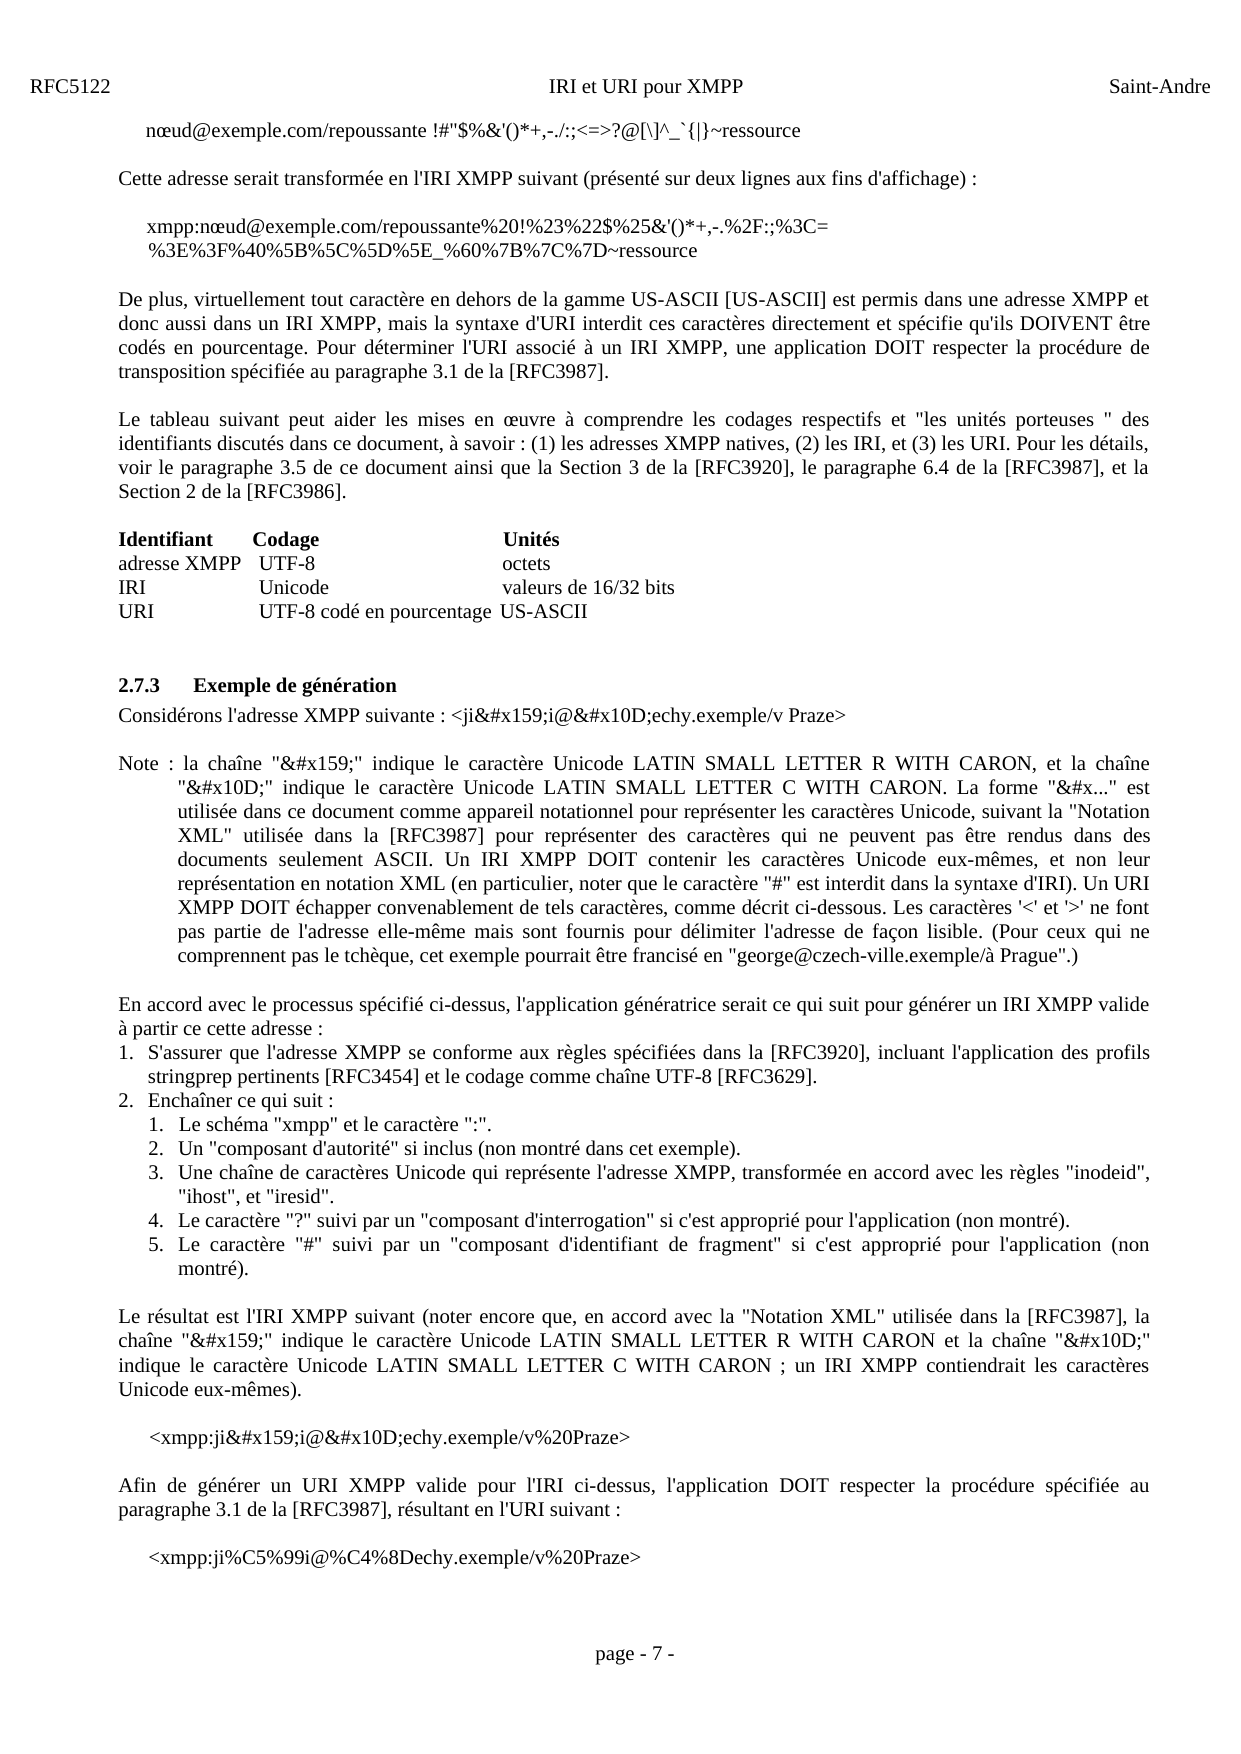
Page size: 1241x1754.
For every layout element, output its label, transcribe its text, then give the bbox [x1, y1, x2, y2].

text Identifiant Codage Unités [118, 527, 1152, 551]
text URI UTF-8 codé en pourcentage US-ASCII [118, 599, 1152, 623]
text Le résultat est l'IRI XMPP suivant (noter encore que, en accord avec la "Notation XML" utilisée dans la [RFC3987], la chaîne "&#x159;" indique le caractère Unicode LATIN SMALL LETTER R WITH CARON et la chaîne "&#x10D;" indique le caractère Unicode LATIN SMALL LETTER C WITH CARON ; un IRI XMPP contiendrait les caractères Unicode eux-mêmes). [118, 1304, 1152, 1401]
text xmpp:nœud@exemple.com/repoussante%20!%23%22$%25&'()*+,-.%2F:;%3C= [146, 214, 1152, 238]
text De plus, virtuellement tout caractère en dehors de la gamme US-ASCII [US-ASCII] est permis dans une adresse XMPP et donc aussi dans un IRI XMPP, mais la syntaxe d'URI interdit ces caractères directement et spécifie qu'ils DOIVENT être codés en pourcentage. Pour déterminer l'URI associé à un IRI XMPP, une application DOIT respecter la procédure de transposition spécifiée au paragraphe 3.1 de la [RFC3987]. [118, 287, 1152, 383]
text Note : la chaîne "&#x159;" indique le caractère Unicode LATIN SMALL LETTER R WITH CARON, et la chaîne "&#x10D;" indique le caractère Unicode LATIN SMALL LETTER C WITH CARON. La forme "&#x..." est utilisée dans ce document comme appareil notationnel pour représenter les caractères Unicode, suivant la "Notation XML" utilisée dans la [RFC3987] pour représenter des caractères qui ne peuvent pas être rendus dans des documents seulement ASCII. Un IRI XMPP DOIT contenir les caractères Unicode eux-mêmes, et non leur représentation en notation XML (en particulier, noter que le caractère "#" est interdit dans la syntaxe d'IRI). Un URI XMPP DOIT échapper convenablement de tels caractères, comme décrit ci-dessous. Les caractères '<' et '>' ne font pas partie de l'adresse elle-même mais sont fournis pour délimiter l'adresse de façon lisible. (Pour ceux qui ne comprennent pas le tchèque, cet exemple pourrait être francisé en "george@czech-ville.exemple/à Prague".) [118, 751, 1152, 967]
subtitle 2.7.3 Exemple de génération [118, 672, 1152, 697]
text %3E%3F%40%5B%5C%5D%5E_%60%7B%7C%7D~ressource [148, 238, 1152, 262]
text adresse XMPP UTF-8 octets [118, 551, 1152, 575]
text <xmpp:ji&#x159;i@&#x10D;echy.exemple/v%20Praze> [149, 1425, 1152, 1449]
text 5. Le caractère "#" suivi par un "composant d'identifiant de fragment" si c'est approprié pour l'application (non montré). [148, 1232, 1152, 1280]
text 4. Le caractère "?" suivi par un "composant d'interrogation" si c'est approprié pour l'application (non montré). [148, 1208, 1152, 1232]
text 1. S'assurer que l'adresse XMPP se conforme aux règles spécifiées dans la [RFC3920], incluant l'application des profils stringprep pertinents [RFC3454] et le codage comme chaîne UTF-8 [RFC3629]. [118, 1040, 1152, 1088]
text Considérons l'adresse XMPP suivante : <ji&#x159;i@&#x10D;echy.exemple/v Praze> [118, 703, 1152, 727]
text Afin de générer un URI XMPP valide pour l'IRI ci-dessus, l'application DOIT respecter la procédure spécifiée au paragraphe 3.1 de la [RFC3987], résultant en l'URI suivant : [118, 1473, 1152, 1521]
text 2. Enchaîner ce qui suit : [118, 1088, 1152, 1112]
text 3. Une chaîne de caractères Unicode qui représente l'adresse XMPP, transformée en accord avec les règles "inodeid", "ihost", et "iresid". [148, 1160, 1152, 1208]
text 1. Le schéma "xmpp" et le caractère ":". [148, 1112, 1152, 1136]
text nœud@exemple.com/repoussante !#"$%&'()*+,-./:;<=>?@[\]^_`{|}~ressource [146, 118, 1152, 142]
text <xmpp:ji%C5%99i@%C4%8Dechy.exemple/v%20Praze> [148, 1545, 1152, 1569]
text En accord avec le processus spécifié ci-dessus, l'application génératrice serait ce qui suit pour générer un IRI XMPP valide à partir ce cette adresse : [118, 992, 1152, 1040]
text IRI Unicode valeurs de 16/32 bits [118, 575, 1152, 599]
text 2. Un "composant d'autorité" si inclus (non montré dans cet exemple). [148, 1136, 1152, 1160]
text Cette adresse serait transformée en l'IRI XMPP suivant (présenté sur deux lignes aux fins d'affichage) : [118, 166, 1152, 190]
text Le tableau suivant peut aider les mises en œuvre à comprendre les codages respectifs et "les unités porteuses " des identifiants discutés dans ce document, à savoir : (1) les adresses XMPP natives, (2) les IRI, et (3) les URI. Pour les détails, voir le paragraphe 3.5 de ce document ainsi que la Section 3 de la [RFC3920], le paragraphe 6.4 de la [RFC3987], et la Section 2 de la [RFC3986]. [118, 407, 1152, 503]
